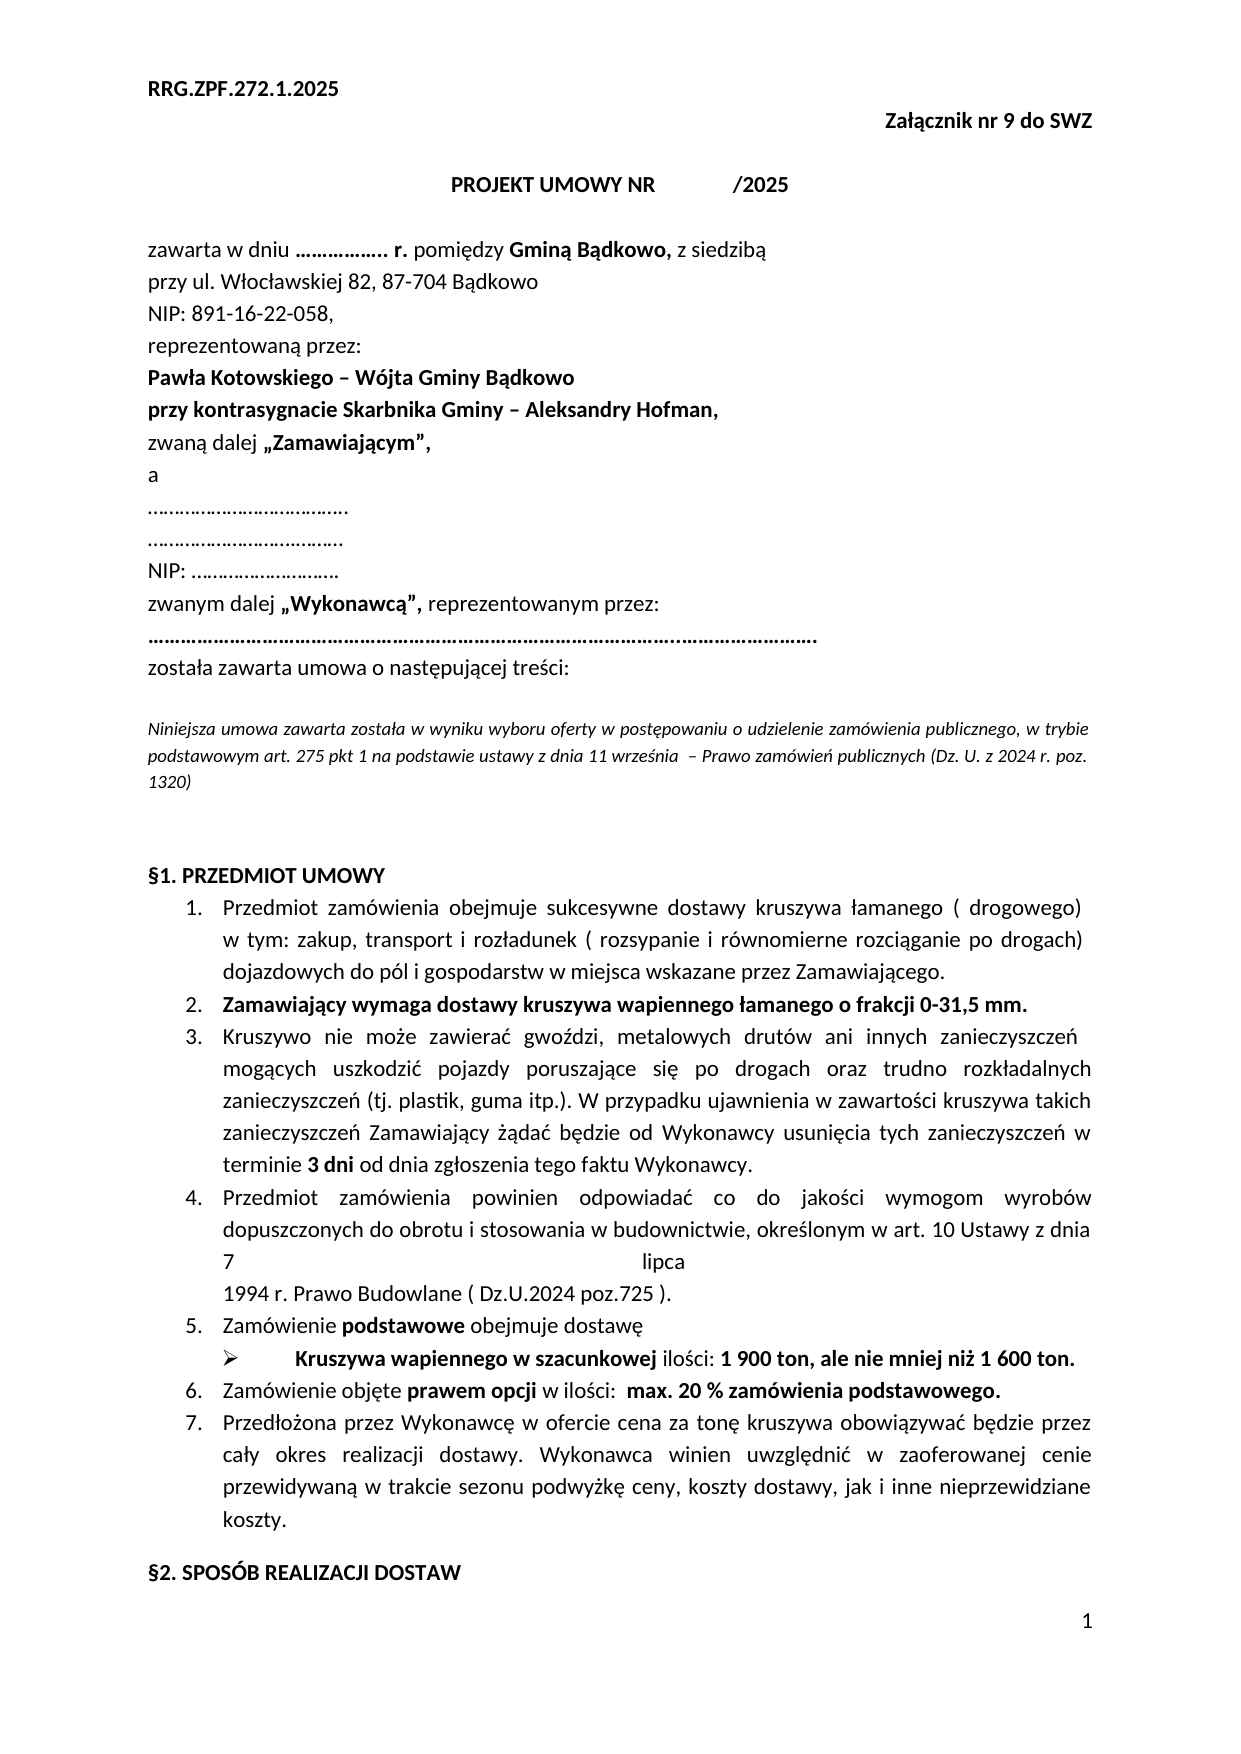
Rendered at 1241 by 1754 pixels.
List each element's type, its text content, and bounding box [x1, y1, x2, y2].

list Przedmiot zamówienia obejmuje sukcesywne dostawy kruszywa łamanego ( drogowego) w tym: zakup, transport i rozładunek ( rozsypanie i równomierne rozciąganie po drogach) dojazdowych do pól i gospodarstw w miejsca wskazane przez Zamawiającego. [185, 893, 1093, 986]
list Kruszywo nie może zawierać gwoździ, metalowych drutów ani innych zanieczyszczeń mogących uszkodzić pojazdy poruszające się po drogach oraz trudno rozkładalnych zanieczyszczeń (tj. plastik, guma itp.). W przypadku ujawnienia w zawartości kruszywa takich zanieczyszczeń Zamawiający żądać będzie od Wykonawcy usunięcia tych zanieczyszczeń w terminie 3 dni od dnia zgłoszenia tego faktu Wykonawcy. [185, 1022, 1093, 1179]
list Zamawiający wymaga dostawy kruszywa wapiennego łamanego o frakcji 0-31,5 mm. [185, 990, 1093, 1018]
text zawarta w dniu …………….. r. pomiędzy Gminą Bądkowo, z siedzibą przy ul. Włocławskiej 82, 87-704 Bądkowo NIP: 891-16-22-058, reprezentowaną przez: Pawła Kotowskiego – Wójta Gminy Bądkowo przy kontrasygnacie Skarbnika Gminy – Aleksandry Hofman, [148, 202, 1093, 424]
text §2. SPOSÓB REALIZACJI DOSTAW [148, 1558, 1093, 1586]
text PROJEKT UMOWY NR /2025 [148, 170, 1093, 198]
text ……………………….……… NIP: ………………………. zwanym dalej „Wykonawcą”, reprezentowanym przez: ……………………………………………………………………………………..……………………. [148, 524, 1093, 649]
text RRG.ZPF.272.1.2025 Załącznik nr 9 do SWZ [148, 74, 1093, 134]
text §1. PRZEDMIOT UMOWY [148, 861, 1093, 889]
list Zamówienie objęte prawem opcji w ilości: max. 20 % zamówienia podstawowego. [185, 1376, 1093, 1404]
list Kruszywa wapiennego w szacunkowej ilości: 1 900 ton, ale nie mniej niż 1 600 ton. [221, 1344, 1093, 1372]
text zwaną dalej „Zamawiającym”, a ……………………………….. [148, 428, 1093, 520]
text Niniejsza umowa zawarta została w wyniku wyboru oferty w postępowaniu o udzielenie zamówienia publicznego, w trybie podstawowym art. 275 pkt 1 na podstawie ustawy z dnia 11 września – Prawo zamówień publicznych (Dz. U. z 2024 r. poz. 1320) [148, 717, 1093, 793]
list Przedłożona przez Wykonawcę w ofercie cena za tonę kruszywa obowiązywać będzie przez cały okres realizacji dostawy. Wykonawca winien uwzględnić w zaoferowanej cenie przewidywaną w trakcie sezonu podwyżkę ceny, koszty dostawy, jak i inne nieprzewidziane koszty. [185, 1408, 1093, 1533]
list Zamówienie podstawowe obejmuje dostawę [185, 1312, 1093, 1339]
text została zawarta umowa o następującej treści: [148, 653, 1093, 681]
list Przedmiot zamówienia powinien odpowiadać co do jakości wymogom wyrobów dopuszczonych do obrotu i stosowania w budownictwie, określonym w art. 10 Ustawy z dnia 7 lipca 1994 r. Prawo Budowlane ( Dz.U.2024 poz.725 ). [185, 1183, 1093, 1307]
